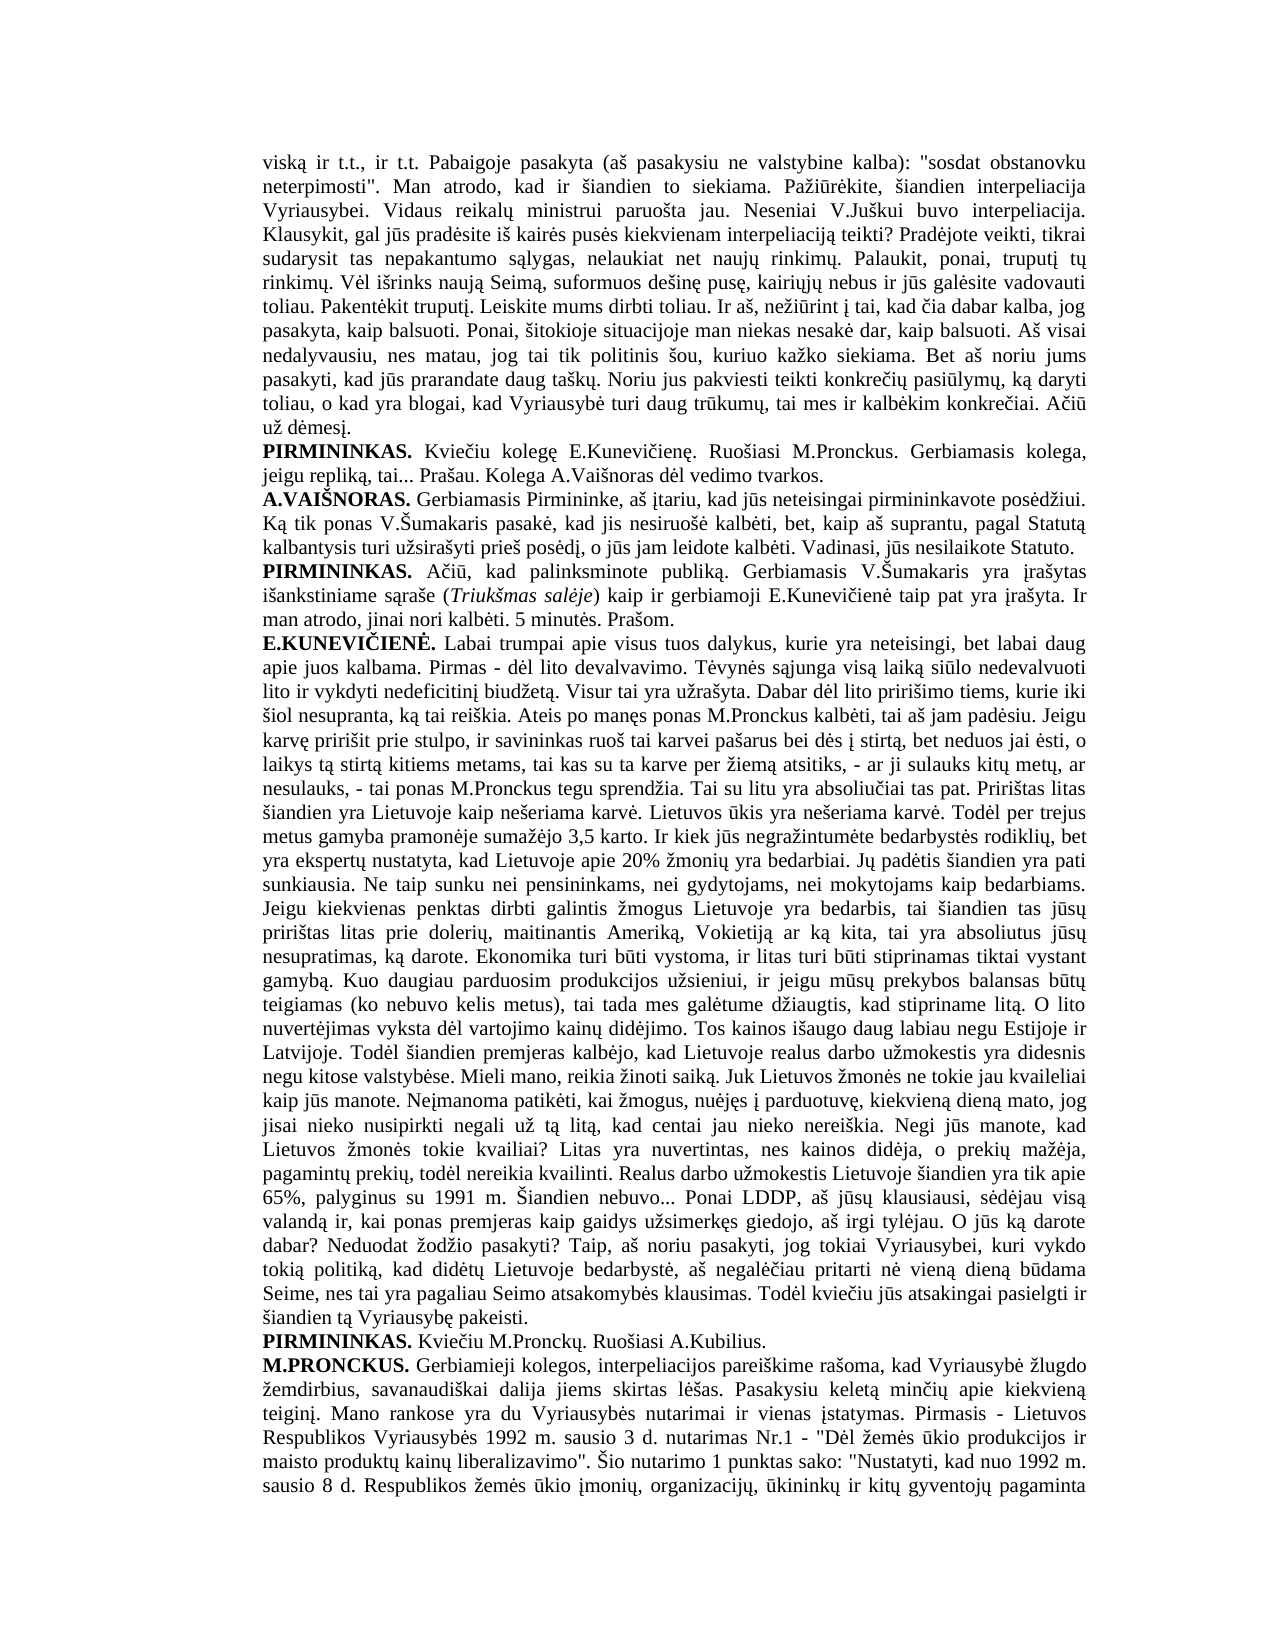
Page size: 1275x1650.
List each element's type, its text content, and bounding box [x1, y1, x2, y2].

text PIRMININKAS. Kviečiu M.Pronckų. Ruošiasi A.Kubilius. [262, 1329, 1087, 1353]
text PIRMININKAS. Ačiū, kad palinksminote publiką. Gerbiamasis V.Šumakaris yra įrašytas išankstiniame sąraše (Triukšmas salėje) kaip ir gerbiamoji E.Kunevičienė taip pat yra įrašyta. Ir man atrodo, jinai nori kalbėti. 5 minutės. Prašom. [262, 559, 1087, 631]
text M.PRONCKUS. Gerbiamieji kolegos, interpeliacijos pareiškime rašoma, kad Vyriausybė žlugdo žemdirbius, savanaudiškai dalija jiems skirtas lėšas. Pasakysiu keletą minčių apie kiekvieną teiginį. Mano rankose yra du Vyriausybės nutarimai ir vienas įstatymas. Pirmasis - Lietuvos Respublikos Vyriausybės 1992 m. sausio 3 d. nutarimas Nr.1 - "Dėl žemės ūkio produkcijos ir maisto produktų kainų liberalizavimo". Šio nutarimo 1 punktas sako: "Nustatyti, kad nuo 1992 m. sausio 8 d. Respublikos žemės ūkio įmonių, organizacijų, ūkininkų ir kitų gyventojų pagaminta [262, 1353, 1087, 1497]
text A.VAIŠNORAS. Gerbiamasis Pirmininke, aš įtariu, kad jūs neteisingai pirmininkavote posėdžiui. Ką tik ponas V.Šumakaris pasakė, kad jis nesiruošė kalbėti, bet, kaip aš suprantu, pagal Statutą kalbantysis turi užsirašyti prieš posėdį, o jūs jam leidote kalbėti. Vadinasi, jūs nesilaikote Statuto. [262, 487, 1087, 559]
text PIRMININKAS. Kviečiu kolegę E.Kunevičienę. Ruošiasi M.Pronckus. Gerbiamasis kolega, jeigu repliką, tai... Prašau. Kolega A.Vaišnoras dėl vedimo tvarkos. [262, 439, 1087, 487]
text E.KUNEVIČIENĖ. Labai trumpai apie visus tuos dalykus, kurie yra neteisingi, bet labai daug apie juos kalbama. Pirmas - dėl lito devalvavimo. Tėvynės sąjunga visą laiką siūlo nedevalvuoti lito ir vykdyti nedeficitinį biudžetą. Visur tai yra užrašyta. Dabar dėl lito pririšimo tiems, kurie iki šiol nesupranta, ką tai reiškia. Ateis po manęs ponas M.Pronckus kalbėti, tai aš jam padėsiu. Jeigu karvę pririšit prie stulpo, ir savininkas ruoš tai karvei pašarus bei dės į stirtą, bet neduos jai ėsti, o laikys tą stirtą kitiems metams, tai kas su ta karve per žiemą atsitiks, - ar ji sulauks kitų metų, ar nesulauks, - tai ponas M.Pronckus tegu sprendžia. Tai su litu yra absoliučiai tas pat. Pririštas litas šiandien yra Lietuvoje kaip nešeriama karvė. Lietuvos ūkis yra nešeriama karvė. Todėl per trejus metus gamyba pramonėje sumažėjo 3,5 karto. Ir kiek jūs negražintumėte bedarbystės rodiklių, bet yra ekspertų nustatyta, kad Lietuvoje apie 20% žmonių yra bedarbiai. Jų padėtis šiandien yra pati sunkiausia. Ne taip sunku nei pensininkams, nei gydytojams, nei mokytojams kaip bedarbiams. Jeigu kiekvienas penktas dirbti galintis žmogus Lietuvoje yra bedarbis, tai šiandien tas jūsų pririštas litas prie dolerių, maitinantis Ameriką, Vokietiją ar ką kita, tai yra absoliutus jūsų nesupratimas, ką darote. Ekonomika turi būti vystoma, ir litas turi būti stiprinamas tiktai vystant gamybą. Kuo daugiau parduosim produkcijos užsieniui, ir jeigu mūsų prekybos balansas būtų teigiamas (ko nebuvo kelis metus), tai tada mes galėtume džiaugtis, kad stipriname litą. O lito nuvertėjimas vyksta dėl vartojimo kainų didėjimo. Tos kainos išaugo daug labiau negu Estijoje ir Latvijoje. Todėl šiandien premjeras kalbėjo, kad Lietuvoje realus darbo užmokestis yra didesnis negu kitose valstybėse. Mieli mano, reikia žinoti saiką. Juk Lietuvos žmonės ne tokie jau kvaileliai kaip jūs manote. Neįmanoma patikėti, kai žmogus, nuėjęs į parduotuvę, kiekvieną dieną mato, jog jisai nieko nusipirkti negali už tą litą, kad centai jau nieko nereiškia. Negi jūs manote, kad Lietuvos žmonės tokie kvailiai? Litas yra nuvertintas, nes kainos didėja, o prekių mažėja, pagamintų prekių, todėl nereikia kvailinti. Realus darbo užmokestis Lietuvoje šiandien yra tik apie 65%, palyginus su 1991 m. Šiandien nebuvo... Ponai LDDP, aš jūsų klausiausi, sėdėjau visą valandą ir, kai ponas premjeras kaip gaidys užsimerkęs giedojo, aš irgi tylėjau. O jūs ką darote dabar? Neduodat žodžio pasakyti? Taip, aš noriu pasakyti, jog tokiai Vyriausybei, kuri vykdo tokią politiką, kad didėtų Lietuvoje bedarbystė, aš negalėčiau pritarti nė vieną dieną būdama Seime, nes tai yra pagaliau Seimo atsakomybės klausimas. Todėl kviečiu jūs atsakingai pasielgti ir šiandien tą Vyriausybę pakeisti. [262, 631, 1087, 1329]
text viską ir t.t., ir t.t. Pabaigoje pasakyta (aš pasakysiu ne valstybine kalba): "sosdat obstanovku neterpimosti". Man atrodo, kad ir šiandien to siekiama. Pažiūrėkite, šiandien interpeliacija Vyriausybei. Vidaus reikalų ministrui paruošta jau. Neseniai V.Juškui buvo interpeliacija. Klausykit, gal jūs pradėsite iš kairės pusės kiekvienam interpeliaciją teikti? Pradėjote veikti, tikrai sudarysit tas nepakantumo sąlygas, nelaukiat net naujų rinkimų. Palaukit, ponai, truputį tų rinkimų. Vėl išrinks naują Seimą, suformuos dešinę pusę, kairiųjų nebus ir jūs galėsite vadovauti toliau. Pakentėkit truputį. Leiskite mums dirbti toliau. Ir aš, nežiūrint į tai, kad čia dabar kalba, jog pasakyta, kaip balsuoti. Ponai, šitokioje situacijoje man niekas nesakė dar, kaip balsuoti. Aš visai nedalyvausiu, nes matau, jog tai tik politinis šou, kuriuo kažko siekiama. Bet aš noriu jums pasakyti, kad jūs prarandate daug taškų. Noriu jus pakviesti teikti konkrečių pasiūlymų, ką daryti toliau, o kad yra blogai, kad Vyriausybė turi daug trūkumų, tai mes ir kalbėkim konkrečiai. Ačiū už dėmesį. [262, 150, 1087, 439]
